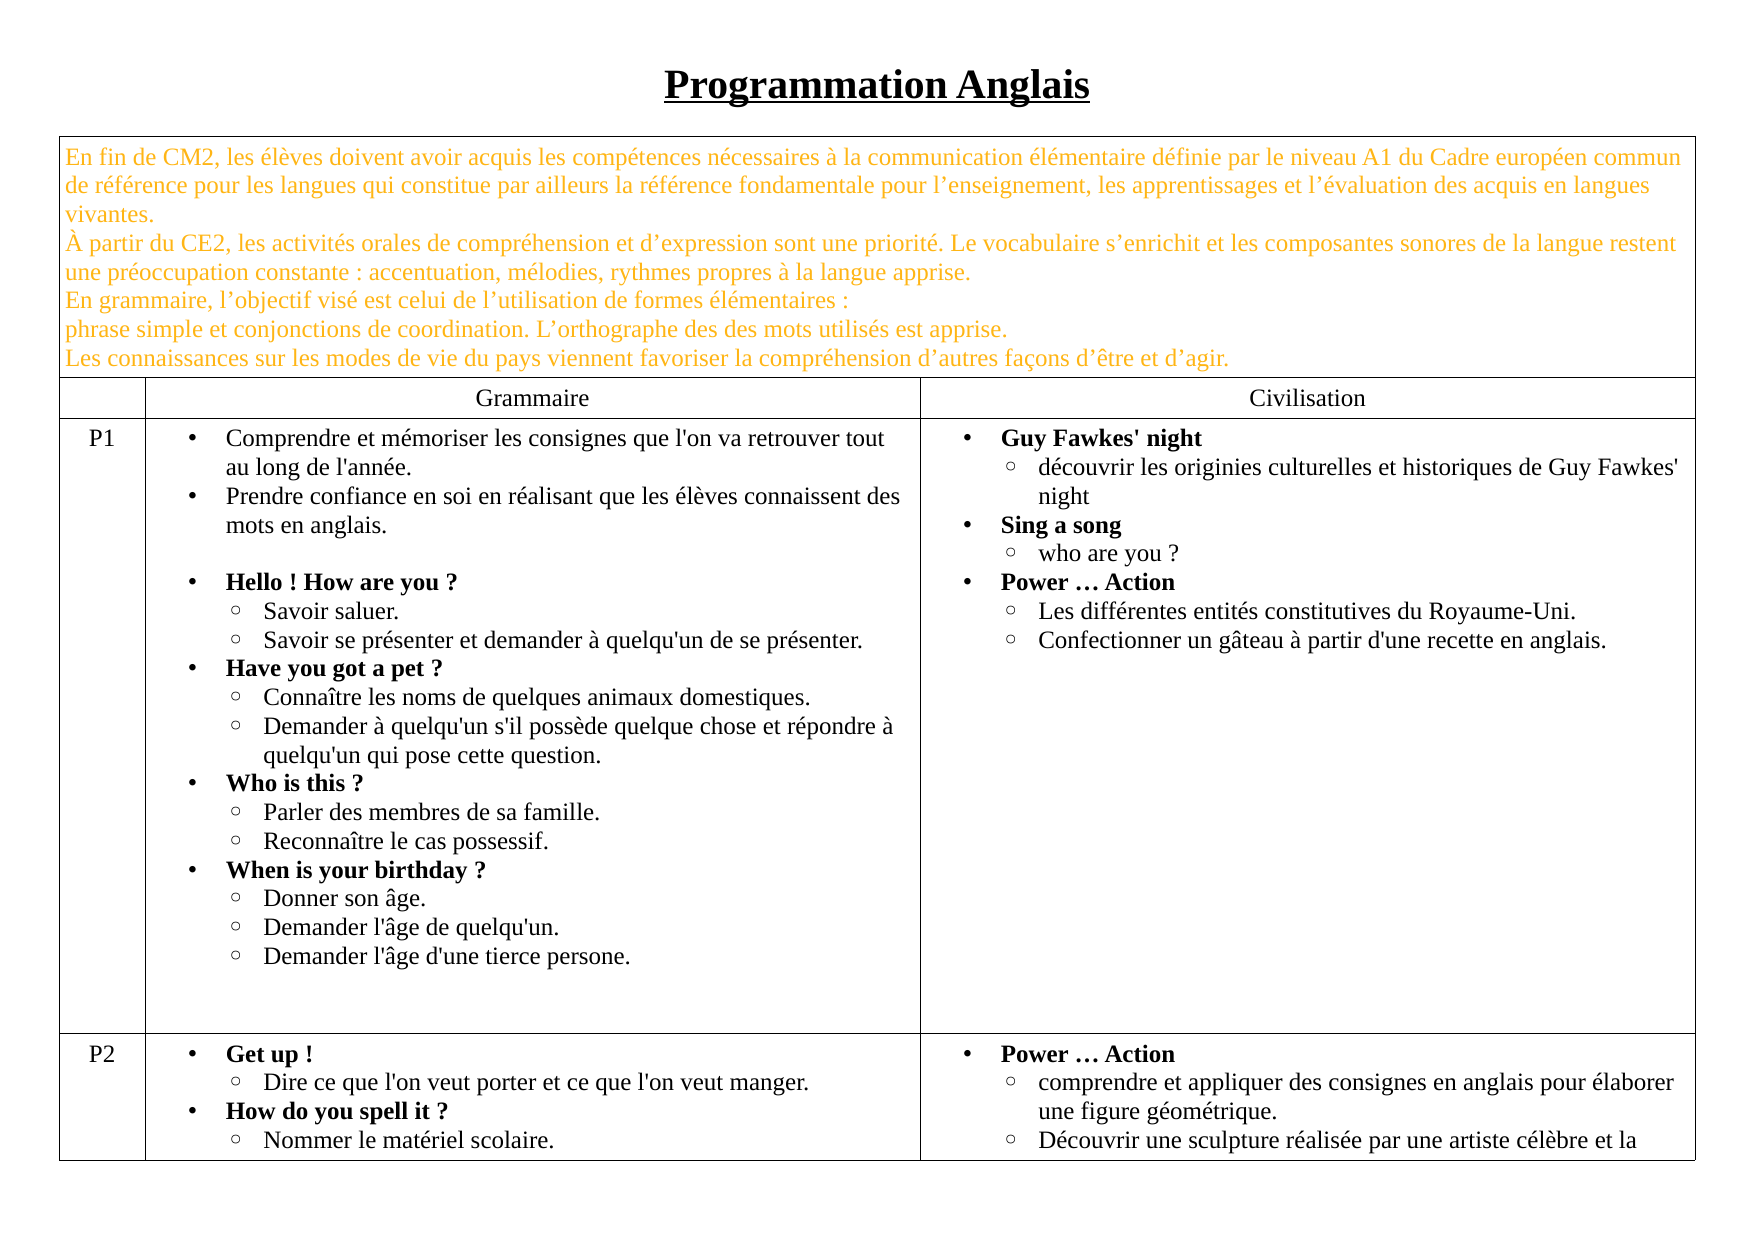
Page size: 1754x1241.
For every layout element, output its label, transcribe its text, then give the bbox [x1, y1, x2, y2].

table_header En fin de CM2, les élèves doivent avoir acquis les compétences nécessaires à la communication élémentaire définie par le niveau A1 du Cadre européen commun de référence pour les langues qui constitue par ailleurs la référence fondamentale pour l’enseignement, les apprentissages et l’évaluation des acquis en langues vivantes. À partir du CE2, les activités orales de compréhension et d’expression sont une priorité. Le vocabulaire s’enrichit et les composantes sonores de la langue restent une préoccupation constante : accentuation, mélodies, rythmes propres à la langue apprise. En grammaire, l’objectif visé est celui de l’utilisation de formes élémentaires : phrase simple et conjonctions de coordination. L’orthographe des des mots utilisés est apprise. Les connaissances sur les modes de vie du pays viennent favoriser la compréhension d’autres façons d’être et d’agir. [60, 137, 1695, 377]
table_cell Comprendre et mémoriser les consignes que l'on va retrouver tout au long de l'année. Prendre confiance en soi en réalisant que les élèves connaissent des mots en anglais. Hello ! How are you ? Savoir saluer. Savoir se présenter et demander à quelqu'un de se présenter. Have you got a pet ? Connaître les noms de quelques animaux domestiques. Demander à quelqu'un s'il possède quelque chose et répondre à quelqu'un qui pose cette question. Who is this ? Parler des membres de sa famille. Reconnaître le cas possessif. When is your birthday ? Donner son âge. Demander l'âge de quelqu'un. Demander l'âge d'une tierce persone. [146, 419, 920, 1033]
table_cell Get up ! Dire ce que l'on veut porter et ce que l'on veut manger. How do you spell it ? Nommer le matériel scolaire. Dire et/ou chanter l'alphabet et épeler les mots. How are you ? Exprimer ses sentiments, ses goûts et les justifier. Let's some art Décrire des personnages. [146, 1034, 920, 1159]
table_cell Power … Action comprendre et appliquer des consignes en anglais pour élaborer une figure géométrique. Découvrir une sculpture réalisée par une artiste célèbre et la décrire. Comprendre les règles d'un jeu données à l'oral en s'appuyant sur une illustration. Comprendre et appliquer des instructions données en anglais pour fabriquer un chapeau. Robin Hood découvrir le héros du moyen-âge. Sing a song Number [921, 1034, 1695, 1159]
text Programmation Anglais [59, 59, 1695, 107]
table_cell Civilisation [921, 378, 1695, 418]
table_cell [60, 378, 145, 418]
table_cell Grammaire [146, 378, 920, 418]
table_cell Guy Fawkes' night découvrir les originies culturelles et historiques de Guy Fawkes' night Sing a song who are you ? Power … Action Les différentes entités constitutives du Royaume-Uni. Confectionner un gâteau à partir d'une recette en anglais. [921, 419, 1695, 1033]
table_cell P2 [60, 1034, 145, 1159]
table_cell P1 [60, 419, 145, 1033]
